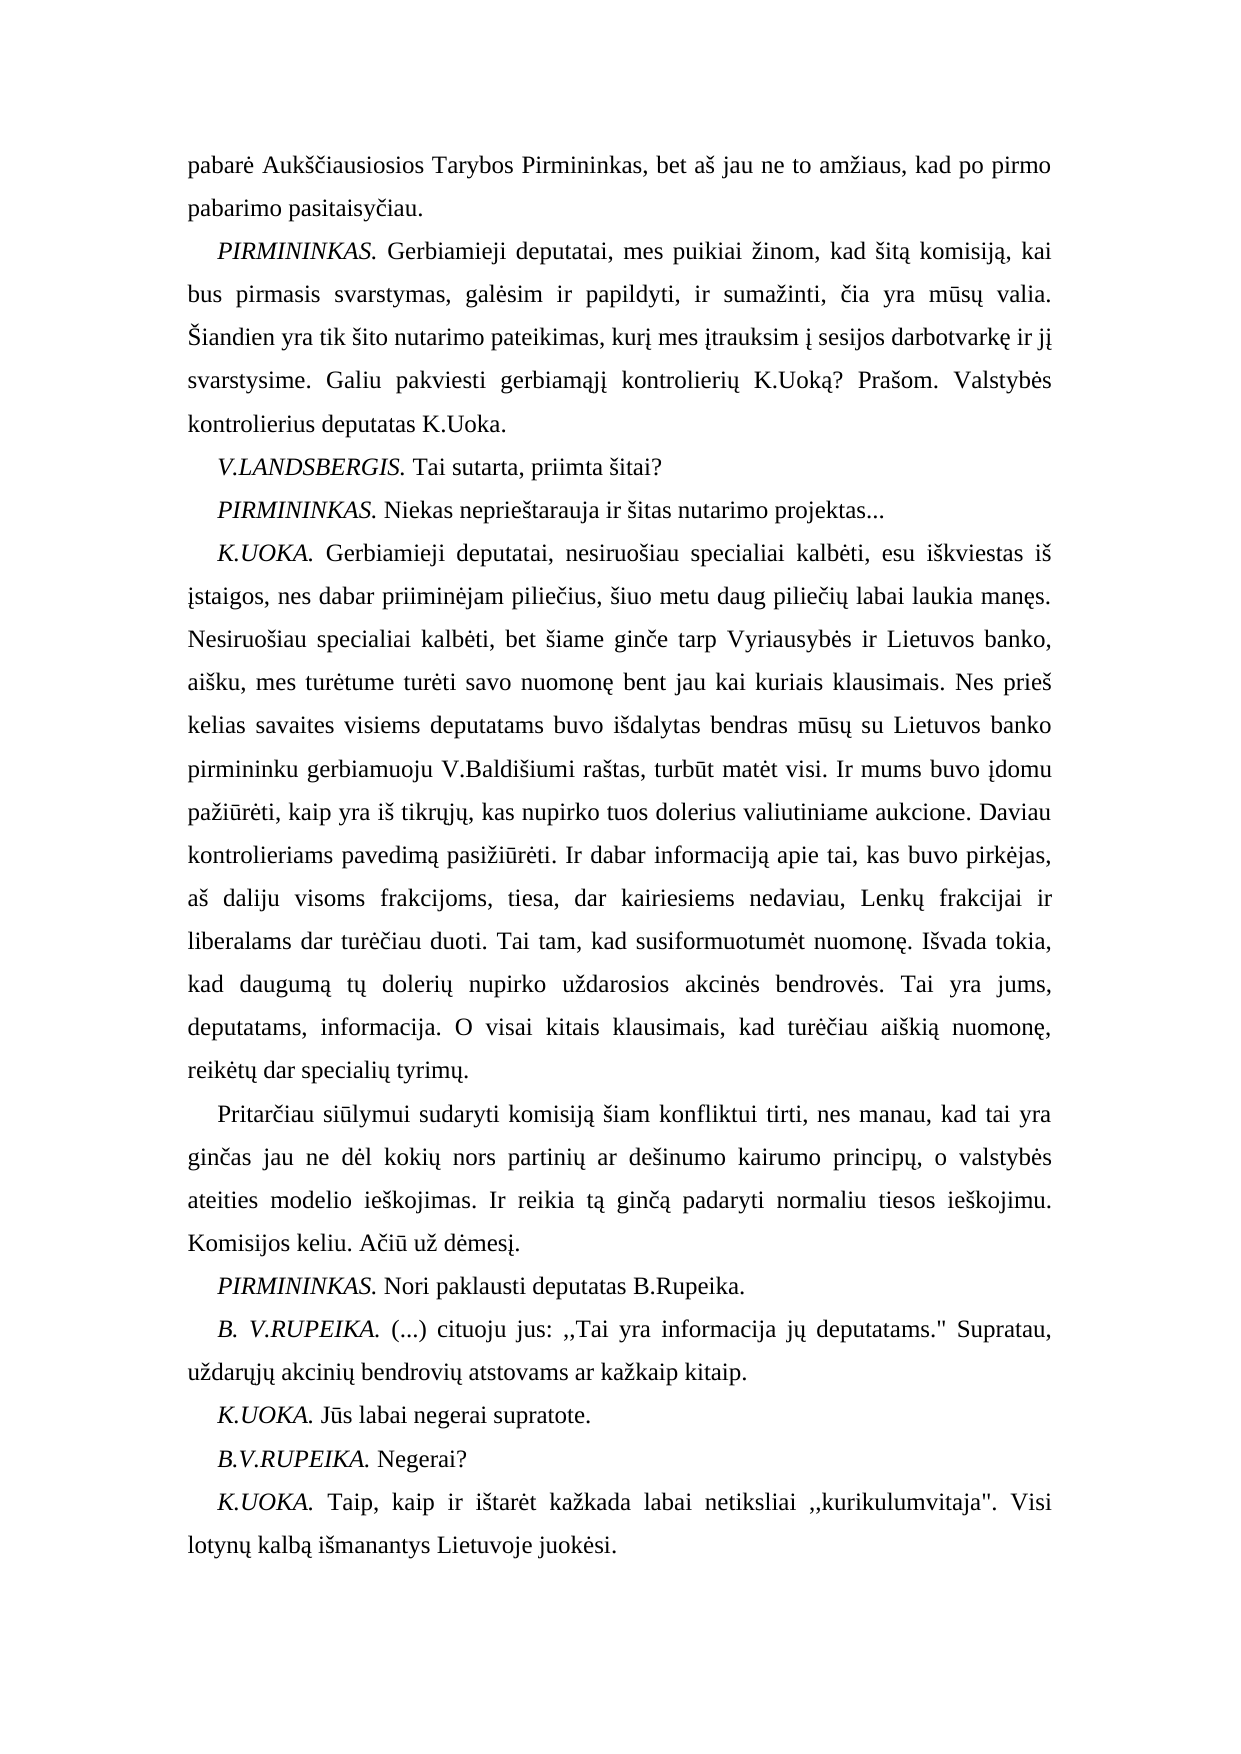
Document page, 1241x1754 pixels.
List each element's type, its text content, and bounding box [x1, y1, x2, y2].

text K.UOKA. Jūs labai negerai supratote. [187, 1401, 1053, 1429]
text B. V.RUPEIKA. (...) cituoju jus: ,,Tai yra informacija jų deputatams." Supratau, uždarųjų akcinių bendrovių atstovams ar kažkaip kitaip. [187, 1314, 1053, 1386]
text PIRMININKAS. Niekas neprieštarauja ir šitas nutarimo projektas... [187, 495, 1053, 524]
text PIRMININKAS. Gerbiamieji deputatai, mes puikiai žinom, kad šitą komisiją, kai bus pirmasis svarstymas, galėsim ir papildyti, ir sumažinti, čia yra mūsų valia. Šiandien yra tik šito nutarimo pateikimas, kurį mes įtrauksim į sesijos darbotvarkę ir jį svarstysime. Galiu pakviesti gerbiamąjį kontrolierių K.Uoką? Prašom. Valstybės kontrolierius deputatas K.Uoka. [187, 236, 1053, 437]
text Pritarčiau siūlymui sudaryti komisiją šiam konfliktui tirti, nes manau, kad tai yra ginčas jau ne dėl kokių nors partinių ar dešinumo kairumo principų, o valstybės ateities modelio ieškojimas. Ir reikia tą ginčą padaryti normaliu tiesos ieškojimu. Komisijos keliu. Ačiū už dėmesį. [187, 1099, 1053, 1257]
text PIRMININKAS. Nori paklausti deputatas B.Rupeika. [187, 1271, 1053, 1300]
text K.UOKA. Gerbiamieji deputatai, nesiruošiau specialiai kalbėti, esu iškviestas iš įstaigos, nes dabar priiminėjam piliečius, šiuo metu daug piliečių labai laukia manęs. Nesiruošiau specialiai kalbėti, bet šiame ginče tarp Vyriausybės ir Lietuvos banko, aišku, mes turėtume turėti savo nuomonę bent jau kai kuriais klausimais. Nes prieš kelias savaites visiems deputatams buvo išdalytas bendras mūsų su Lietuvos banko pirmininku gerbiamuoju V.Baldišiumi raštas, turbūt matėt visi. Ir mums buvo įdomu pažiūrėti, kaip yra iš tikrųjų, kas nupirko tuos dolerius valiutiniame aukcione. Daviau kontrolieriams pavedimą pasižiūrėti. Ir dabar informaciją apie tai, kas buvo pirkėjas, aš daliju visoms frakcijoms, tiesa, dar kairiesiems nedaviau, Lenkų frakcijai ir liberalams dar turėčiau duoti. Tai tam, kad susiformuotumėt nuomonę. Išvada tokia, kad daugumą tų dolerių nupirko uždarosios akcinės bendrovės. Tai yra jums, deputatams, informacija. O visai kitais klausimais, kad turėčiau aiškią nuomonę, reikėtų dar specialių tyrimų. [187, 538, 1053, 1084]
text B.V.RUPEIKA. Negerai? [187, 1444, 1053, 1472]
text V.LANDSBERGIS. Tai sutarta, priimta šitai? [187, 452, 1053, 481]
text K.UOKA. Taip, kaip ir ištarėt kažkada labai netiksliai ,,kurikulumvitaja". Visi lotynų kalbą išmanantys Lietuvoje juokėsi. [187, 1487, 1053, 1559]
text pabarė Aukščiausiosios Tarybos Pirmininkas, bet aš jau ne to amžiaus, kad po pirmo pabarimo pasitaisyčiau. [187, 150, 1053, 222]
